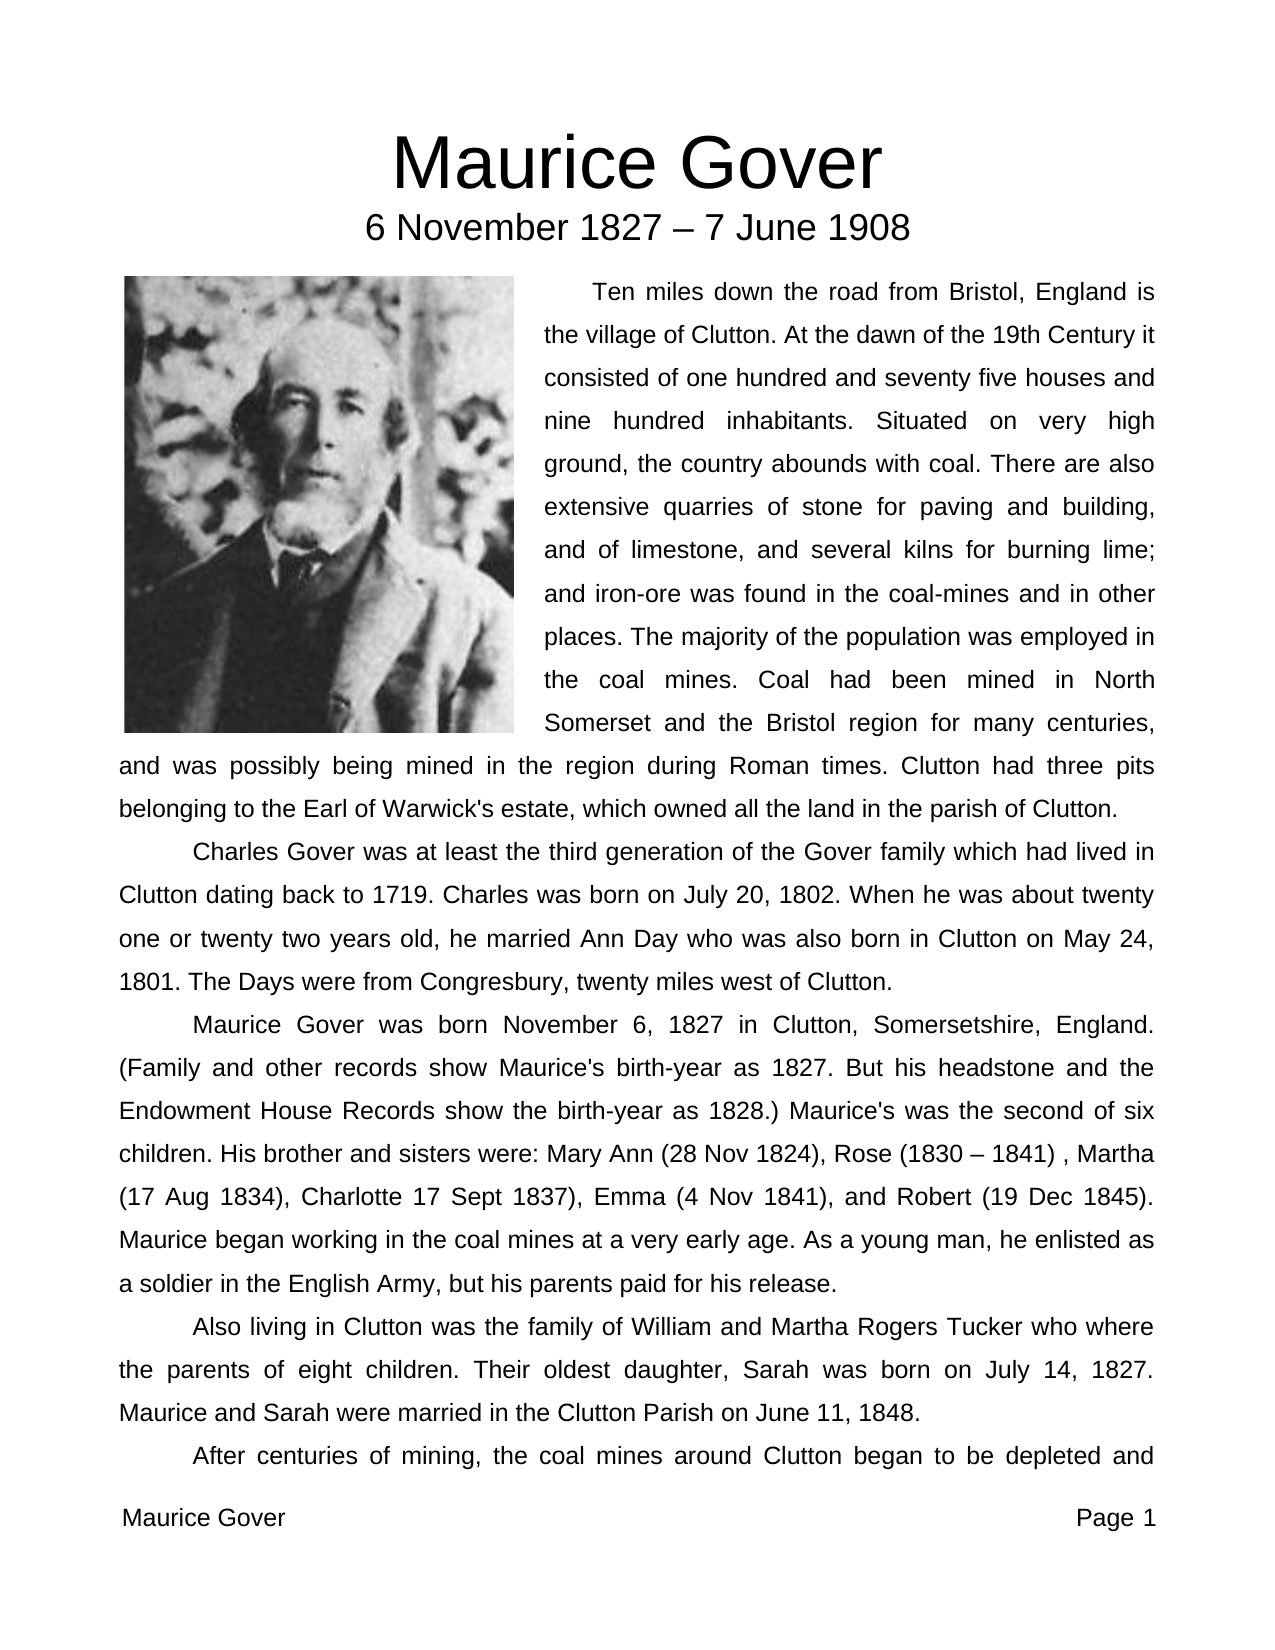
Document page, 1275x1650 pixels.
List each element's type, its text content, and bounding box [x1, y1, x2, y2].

text After centuries of mining, the coal mines around Clutton began to be depleted and [118, 1441, 1156, 1470]
text 6 November 1827 – 7 June 1908 [118, 205, 1156, 248]
text Ten miles down the road from Bristol, England is the village of Clutton. At the dawn of the 19th Century it consisted of one hundred and seventy five houses and nine hundred inhabitants. Situated on very high ground, the country abounds with coal. There are also extensive quarries of stone for paving and building, and of limestone, and several kilns for burning lime; and iron-ore was found in the coal-mines and in other places. The majority of the population was employed in the coal mines. Coal had been mined in North Somerset and the Bristol region for many centuries, and was possibly being mined in the region during Roman times. Clutton had three pits belonging to the Earl of Warwick's estate, which owned all the land in the parish of Clutton. [118, 277, 1156, 823]
text Maurice Gover was born November 6, 1827 in Clutton, Somersetshire, England. (Family and other records show Maurice's birth-year as 1827. But his headstone and the Endowment House Records show the birth-year as 1828.) Maurice's was the second of six children. His brother and sisters were: Mary Ann (28 Nov 1824), Rose (1830 – 1841) , Martha (17 Aug 1834), Charlotte 17 Sept 1837), Emma (4 Nov 1841), and Robert (19 Dec 1845). Maurice began working in the coal mines at a very early age. As a young man, he enlisted as a soldier in the English Army, but his parents paid for his release. [118, 1010, 1156, 1297]
picture [124, 276, 514, 733]
text Charles Gover was at least the third generation of the Gover family which had lived in Clutton dating back to 1719. Charles was born on July 20, 1802. When he was about twenty one or twenty two years old, he married Ann Day who was also born in Clutton on May 24, 1801. The Days were from Congresbury, twenty miles west of Clutton. [118, 837, 1156, 995]
text Maurice Gover [118, 118, 1156, 205]
text Also living in Clutton was the family of William and Martha Rogers Tucker who where the parents of eight children. Their oldest daughter, Sarah was born on July 14, 1827. Maurice and Sarah were married in the Clutton Parish on June 11, 1848. [118, 1312, 1156, 1427]
